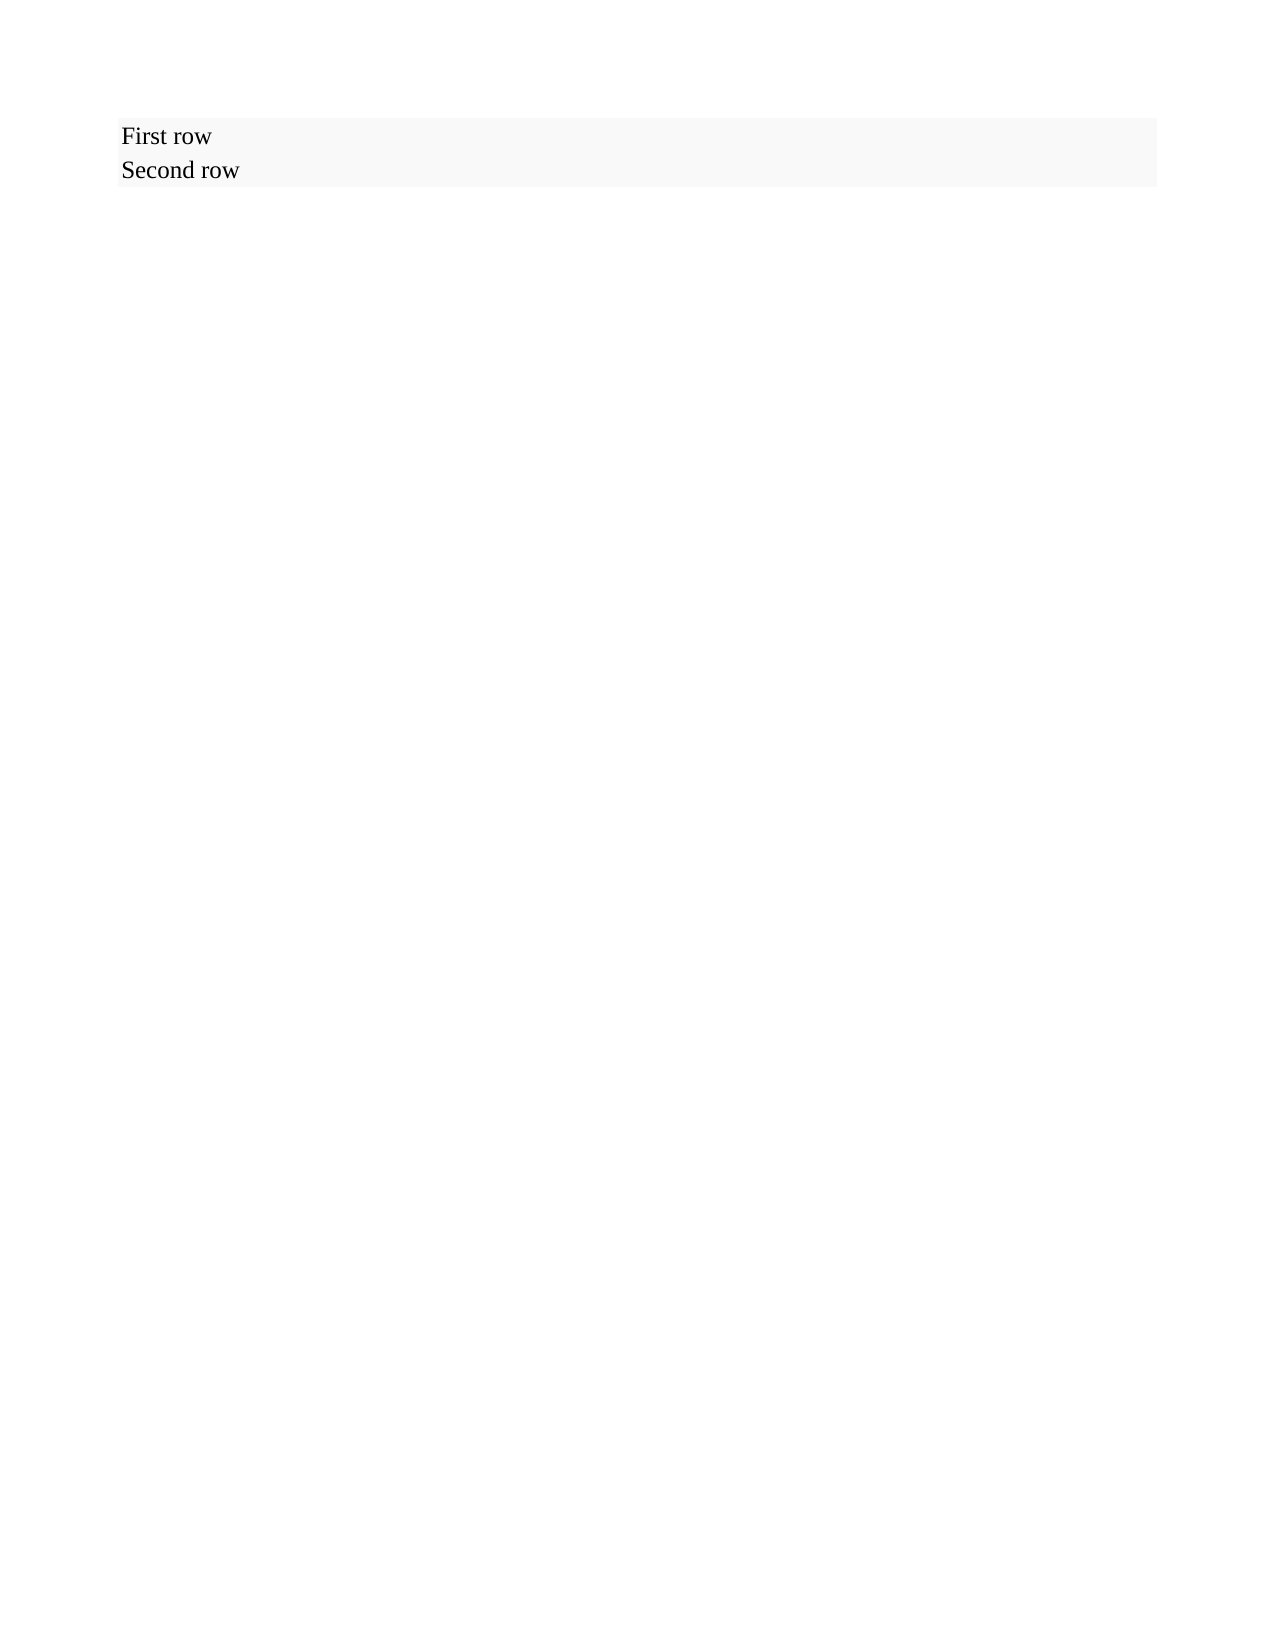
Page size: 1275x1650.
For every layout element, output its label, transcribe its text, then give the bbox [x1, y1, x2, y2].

table_cell Second row [118, 153, 1157, 187]
table_header First row [118, 118, 1157, 153]
